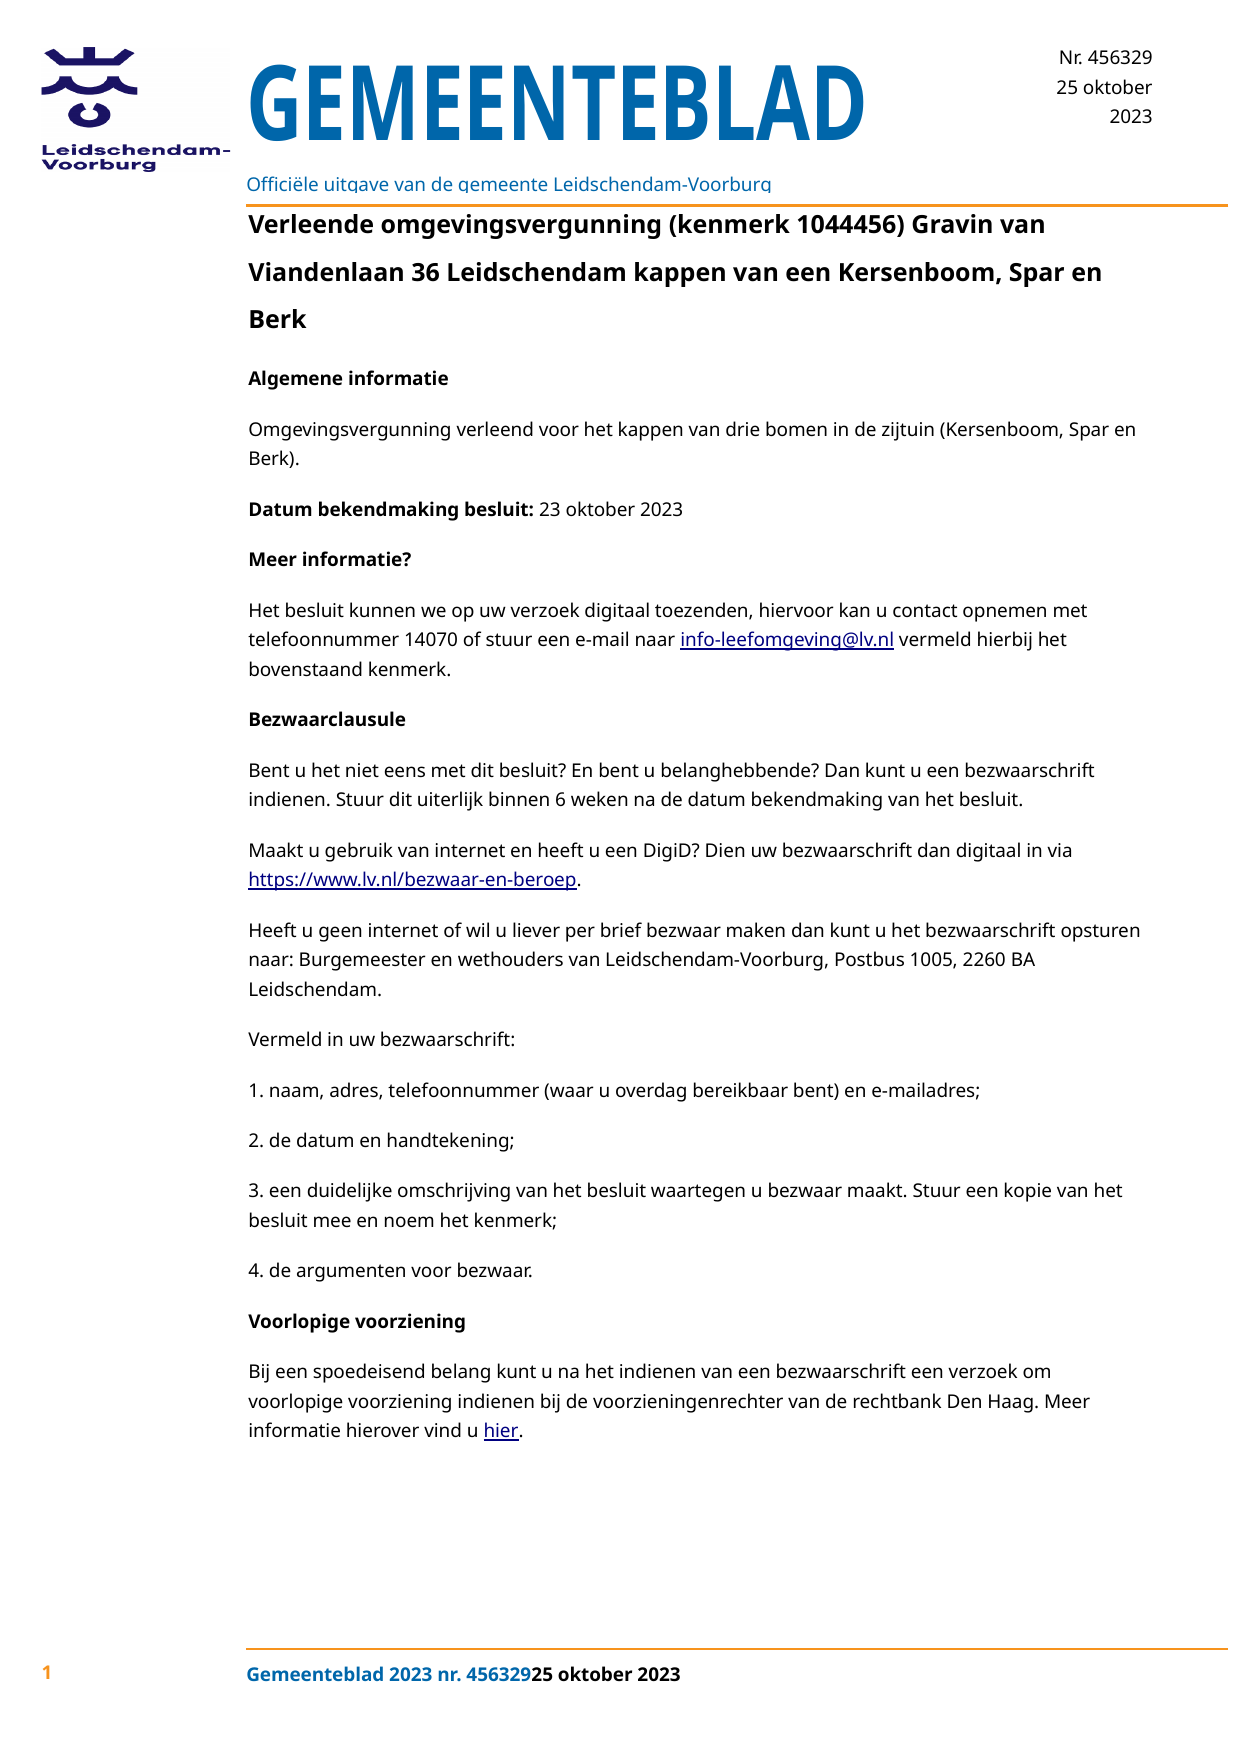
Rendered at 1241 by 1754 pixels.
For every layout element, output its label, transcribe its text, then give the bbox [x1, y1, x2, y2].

text Voorlopige voorziening [248, 1308, 1152, 1334]
text Maakt u gebruik van internet en heeft u een DigiD? Dien uw bezwaarschrift dan digitaal in via https://www.lv.nl/bezwaar-en-beroep. [248, 837, 1152, 892]
text Bezwaarclausule [248, 706, 1152, 732]
text Bij een spoedeisend belang kunt u na het indienen van een bezwaarschrift een verzoek om voorlopige voorziening indienen bij de voorzieningenrechter van de rechtbank Den Haag. Meer informatie hierover vind u hier. [248, 1358, 1152, 1443]
text Verleende omgevingsvergunning (kenmerk 1044456) Gravin van Viandenlaan 36 Leidschendam kappen van een Kersenboom, Spar en Berk [248, 207, 1152, 336]
text Meer informatie? [248, 546, 1152, 572]
text Het besluit kunnen we op uw verzoek digitaal toezenden, hiervoor kan u contact opnemen met telefoonnummer 14070 of stuur een e-mail naar info-leefomgeving@lv.nl vermeld hierbij het bovenstaand kenmerk. [248, 597, 1152, 682]
text Datum bekendmaking besluit: 23 oktober 2023 [248, 496, 1152, 522]
text 1. naam, adres, telefoonnummer (waar u overdag bereikbaar bent) en e-mailadres; [248, 1077, 1152, 1102]
text Algemene informatie [248, 366, 1152, 391]
text Omgevingsvergunning verleend voor het kappen van drie bomen in de zijtuin (Kersenboom, Spar en Berk). [248, 416, 1152, 471]
text 4. de argumenten voor bezwaar. [248, 1258, 1152, 1283]
text Heeft u geen internet of wil u liever per brief bezwaar maken dan kunt u het bezwaarschrift opsturen naar: Burgemeester en wethouders van Leidschendam-Voorburg, Postbus 1005, 2260 BA Leidschendam. [248, 917, 1152, 1002]
text 2. de datum en handtekening; [248, 1127, 1152, 1153]
text Vermeld in uw bezwaarschrift: [248, 1026, 1152, 1052]
text Bent u het niet eens met dit besluit? En bent u belanghebbende? Dan kunt u een bezwaarschrift indienen. Stuur dit uiterlijk binnen 6 weken na de datum bekendmaking van het besluit. [248, 757, 1152, 812]
text 3. een duidelijke omschrijving van het besluit waartegen u bezwaar maakt. Stuur een kopie van het besluit mee en noem het kenmerk; [248, 1178, 1152, 1233]
picture [41, 47, 231, 172]
